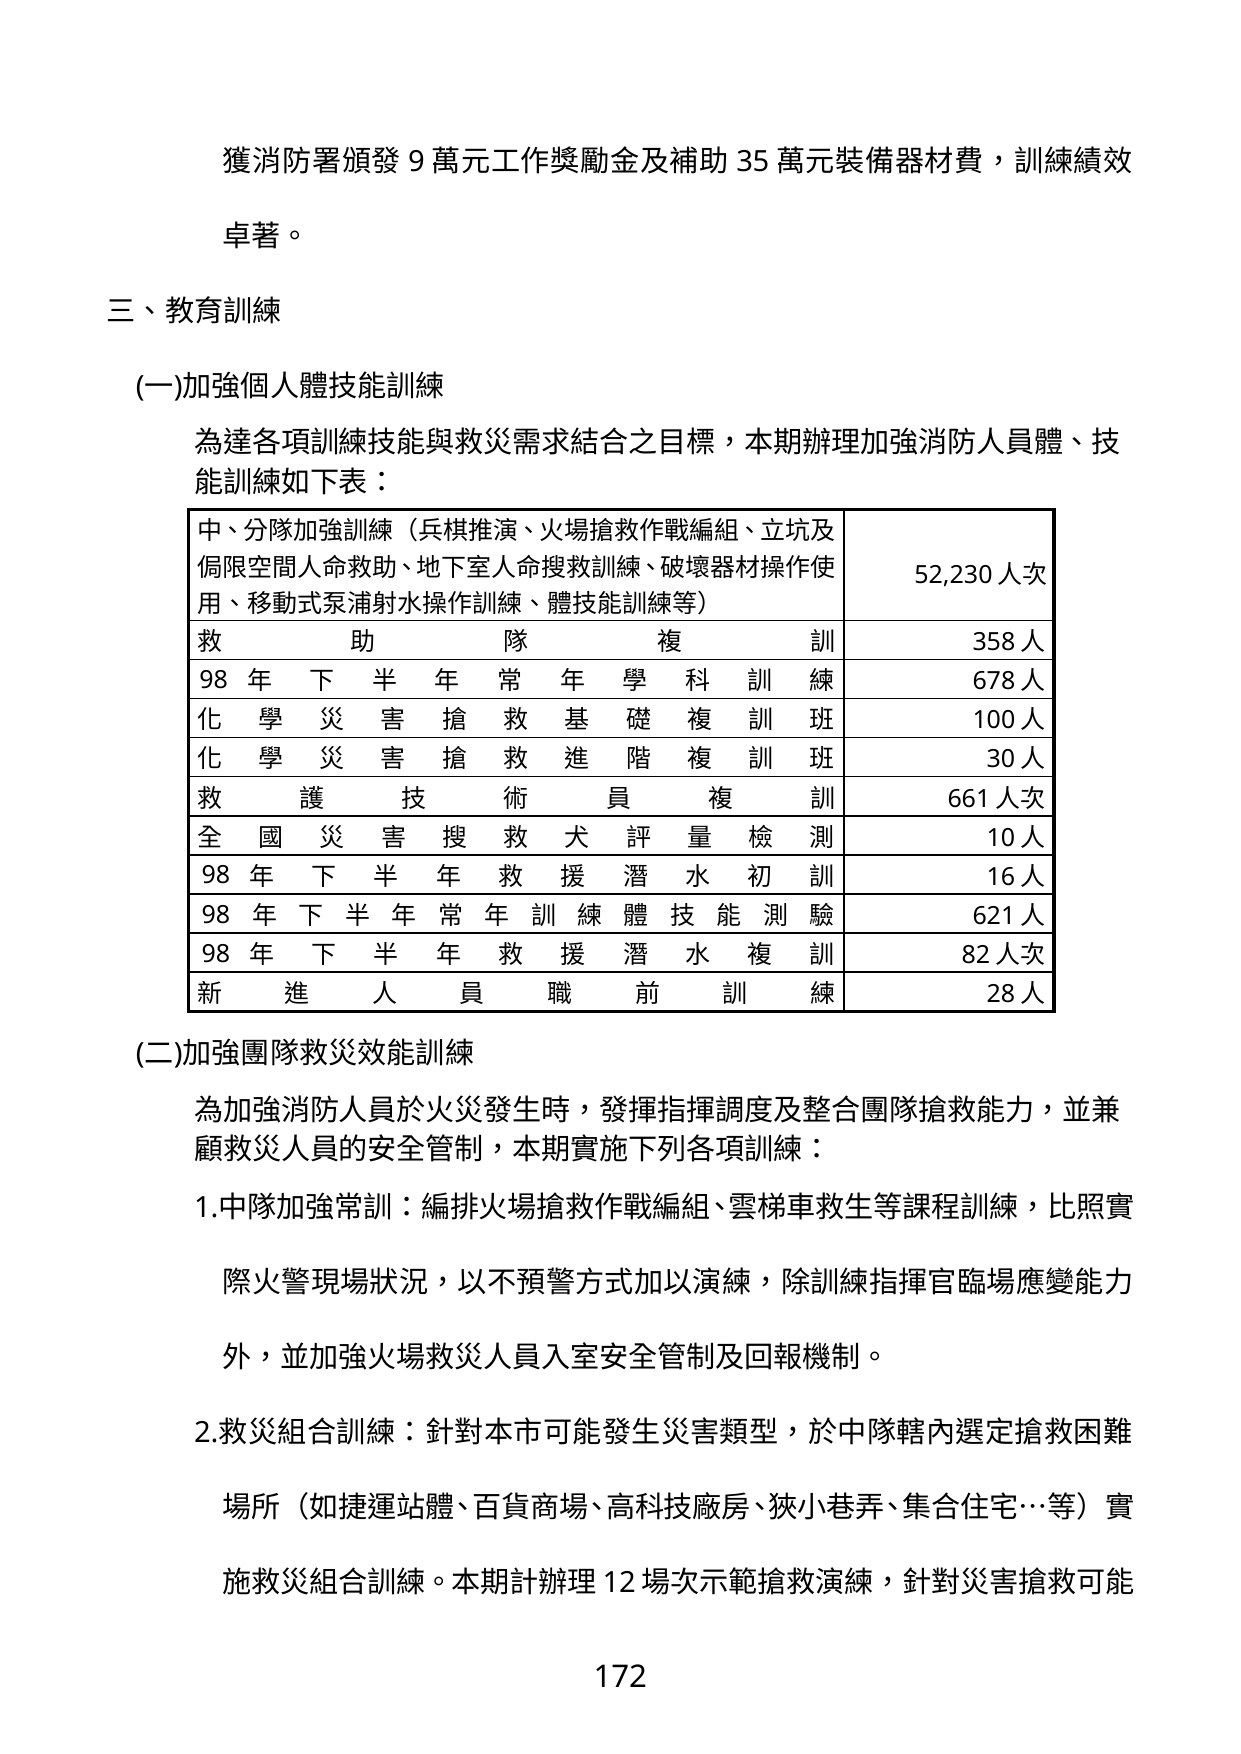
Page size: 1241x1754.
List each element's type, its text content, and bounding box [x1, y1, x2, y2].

table_cell 661人次 [845, 777, 1052, 815]
table_cell 98 [190, 660, 238, 698]
text 2.救災組合訓練：針對本市可能發生災害類型，於中隊轄內選定搶救困難場所（如捷運站體、百貨商場、高科技廠房、狹小巷弄、集合住宅…等）實施救災組合訓練。本期計辦理12場次示範搶救演練，針對災害搶救可能 [194, 1392, 1134, 1617]
text 為達各項訓練技能與救災需求結合之目標，本期辦理加強消防人員體、技能訓練如下表： [194, 421, 1134, 500]
table_cell 98 [190, 856, 243, 893]
table_header 52,230人次 [845, 511, 1052, 619]
table_cell 救護技術員複訓 [190, 777, 843, 815]
table_cell 82人次 [845, 934, 1052, 971]
table_cell 98 [190, 934, 243, 971]
table_cell 10人 [845, 817, 1052, 854]
table_cell 16人 [845, 856, 1052, 893]
text 為加強消防人員於火災發生時，發揮指揮調度及整合團隊搶救能力，並兼顧救災人員的安全管制，本期實施下列各項訓練： [194, 1088, 1134, 1167]
table_cell 年下半年常年訓練體技能測驗 [243, 895, 843, 932]
table_cell 621人 [845, 895, 1052, 932]
table_cell 化學災害搶救基礎複訓班 [190, 699, 843, 737]
table_cell 28人 [845, 973, 1052, 1010]
text 獲消防署頒發9萬元工作獎勵金及補助35萬元裝備器材費，訓練績效卓著。 [194, 121, 1134, 271]
text 1.中隊加強常訓：編排火場搶救作戰編組、雲梯車救生等課程訓練，比照實際火警現場狀況，以不預警方式加以演練，除訓練指揮官臨場應變能力外，並加強火場救災人員入室安全管制及回報機制。 [194, 1167, 1134, 1392]
text (一)加強個人體技能訓練 [106, 346, 1134, 421]
text (二)加強團隊救災效能訓練 [106, 1013, 1134, 1088]
text 三、教育訓練 [106, 271, 1134, 346]
table_cell 年下半年救援潛水初訓 [243, 856, 843, 893]
table_cell 98 [190, 895, 243, 932]
table_cell 30人 [845, 738, 1052, 776]
table_cell 100人 [845, 699, 1052, 737]
table_cell 新進人員職前訓練 [190, 973, 843, 1010]
table_cell 化學災害搶救進階複訓班 [190, 738, 843, 776]
table_header 中、分隊加強訓練（兵棋推演、火場搶救作戰編組、立坑及侷限空間人命救助、地下室人命搜救訓練、破壞器材操作使用、移動式泵浦射水操作訓練、體技能訓練等） [190, 511, 843, 619]
table_cell 年下半年常年學科訓練 [239, 660, 843, 698]
table_cell 救助隊複訓 [190, 621, 843, 659]
table_cell 全國災害搜救犬評量檢測 [190, 817, 843, 854]
table_cell 年下半年救援潛水複訓 [243, 934, 843, 971]
table_cell 678人 [845, 660, 1052, 698]
table_cell 358人 [845, 621, 1052, 659]
